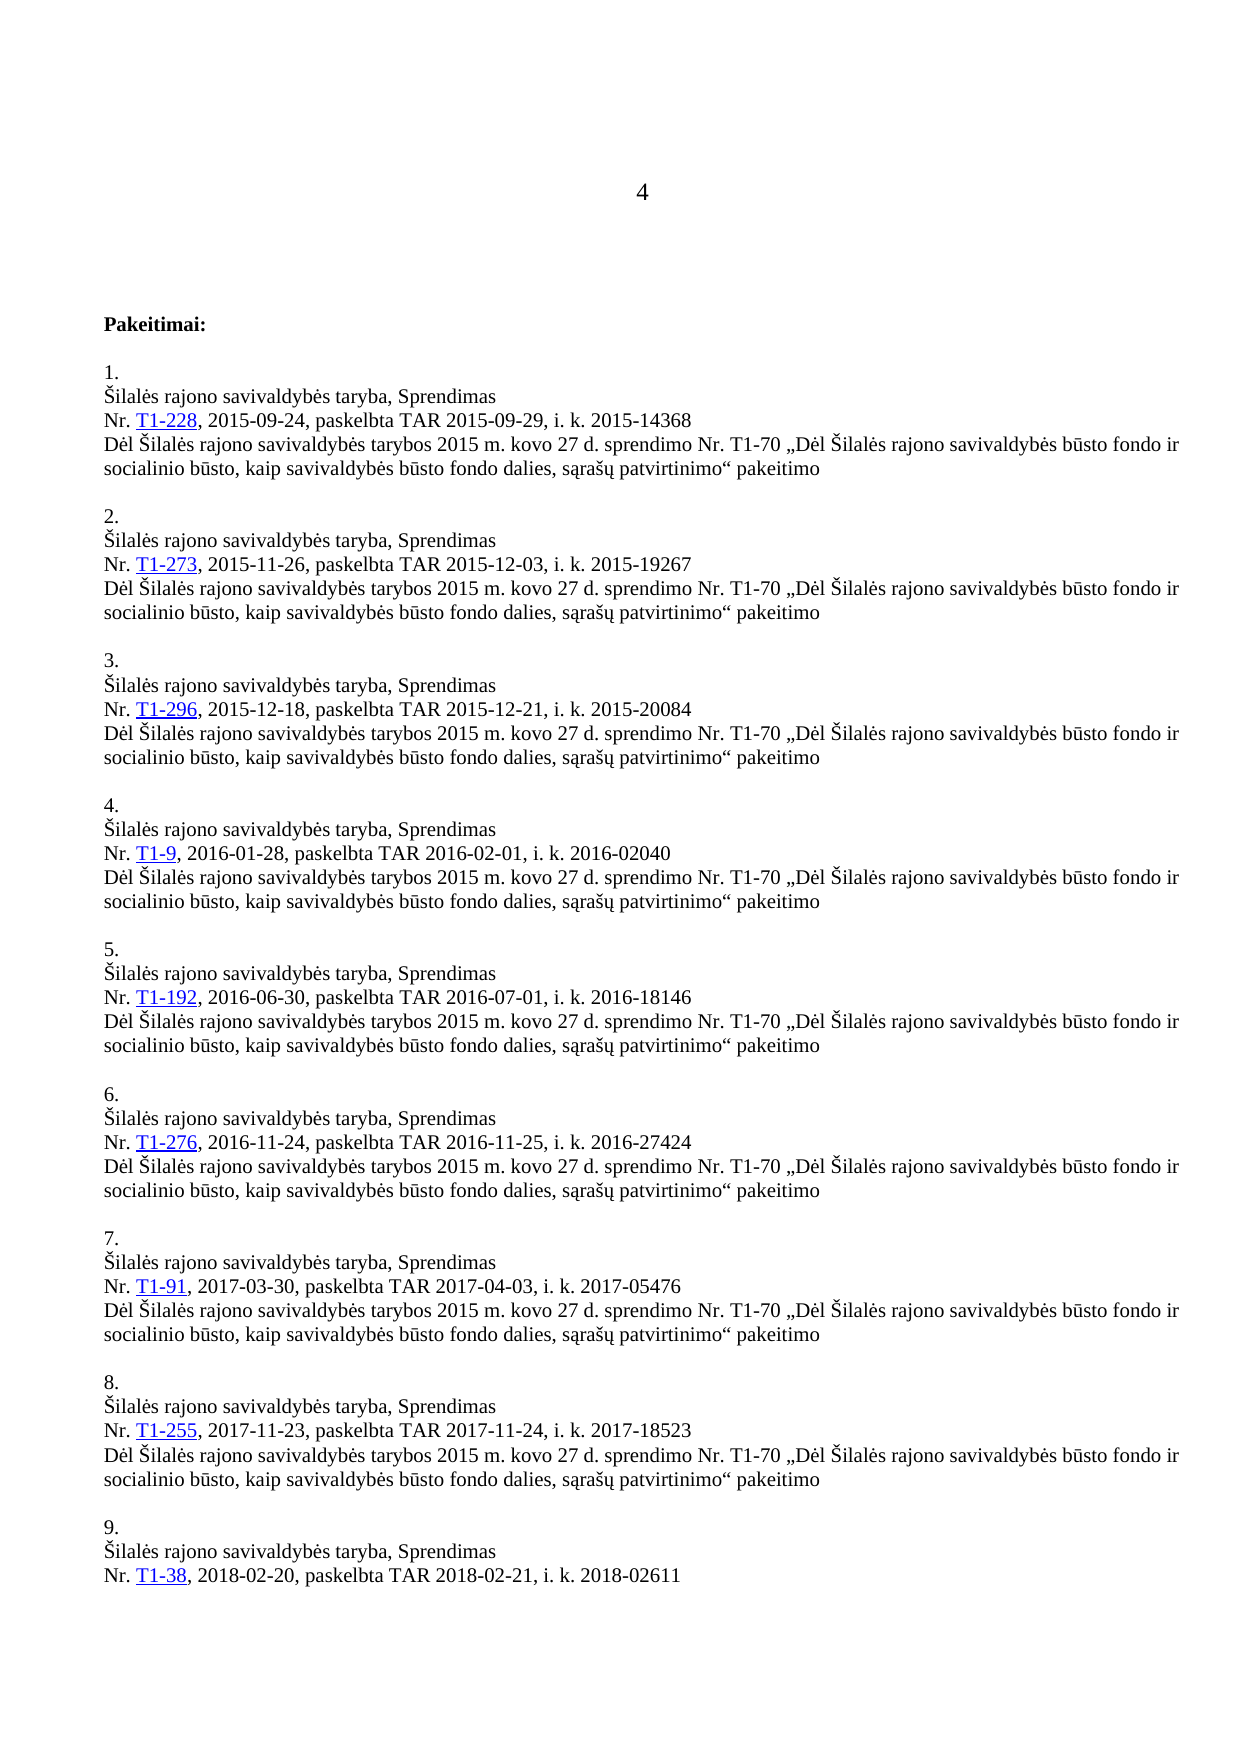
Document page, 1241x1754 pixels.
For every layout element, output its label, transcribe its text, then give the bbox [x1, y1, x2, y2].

text Šilalės rajono savivaldybės taryba, Sprendimas [103, 1539, 1181, 1563]
text Šilalės rajono savivaldybės taryba, Sprendimas [103, 528, 1181, 552]
text 7. [103, 1226, 1181, 1250]
text Dėl Šilalės rajono savivaldybės tarybos 2015 m. kovo 27 d. sprendimo Nr. T1-70 „Dėl Šilalės rajono savivaldybės būsto fondo ir socialinio būsto, kaip savivaldybės būsto fondo dalies, sąrašų patvirtinimo“ pakeitimo [103, 1298, 1181, 1346]
text 2. [103, 504, 1181, 528]
text Dėl Šilalės rajono savivaldybės tarybos 2015 m. kovo 27 d. sprendimo Nr. T1-70 „Dėl Šilalės rajono savivaldybės būsto fondo ir socialinio būsto, kaip savivaldybės būsto fondo dalies, sąrašų patvirtinimo“ pakeitimo [103, 721, 1181, 769]
text Nr. T1-9, 2016-01-28, paskelbta TAR 2016-02-01, i. k. 2016-02040 [103, 841, 1181, 865]
text 8. [103, 1370, 1181, 1394]
text Šilalės rajono savivaldybės taryba, Sprendimas [103, 1250, 1181, 1274]
text 9. [103, 1515, 1181, 1539]
text Šilalės rajono savivaldybės taryba, Sprendimas [103, 384, 1181, 408]
text 3. [103, 648, 1181, 672]
text Nr. T1-276, 2016-11-24, paskelbta TAR 2016-11-25, i. k. 2016-27424 [103, 1130, 1181, 1154]
text Dėl Šilalės rajono savivaldybės tarybos 2015 m. kovo 27 d. sprendimo Nr. T1-70 „Dėl Šilalės rajono savivaldybės būsto fondo ir socialinio būsto, kaip savivaldybės būsto fondo dalies, sąrašų patvirtinimo“ pakeitimo [103, 1154, 1181, 1202]
text Dėl Šilalės rajono savivaldybės tarybos 2015 m. kovo 27 d. sprendimo Nr. T1-70 „Dėl Šilalės rajono savivaldybės būsto fondo ir socialinio būsto, kaip savivaldybės būsto fondo dalies, sąrašų patvirtinimo“ pakeitimo [103, 865, 1181, 913]
text 6. [103, 1082, 1181, 1106]
text 4. [103, 793, 1181, 817]
text Nr. T1-228, 2015-09-24, paskelbta TAR 2015-09-29, i. k. 2015-14368 [103, 408, 1181, 432]
text Nr. T1-255, 2017-11-23, paskelbta TAR 2017-11-24, i. k. 2017-18523 [103, 1418, 1181, 1442]
text Šilalės rajono savivaldybės taryba, Sprendimas [103, 1394, 1181, 1418]
text Šilalės rajono savivaldybės taryba, Sprendimas [103, 961, 1181, 985]
text Nr. T1-273, 2015-11-26, paskelbta TAR 2015-12-03, i. k. 2015-19267 [103, 552, 1181, 576]
text Šilalės rajono savivaldybės taryba, Sprendimas [103, 1106, 1181, 1130]
text Dėl Šilalės rajono savivaldybės tarybos 2015 m. kovo 27 d. sprendimo Nr. T1-70 „Dėl Šilalės rajono savivaldybės būsto fondo ir socialinio būsto, kaip savivaldybės būsto fondo dalies, sąrašų patvirtinimo“ pakeitimo [103, 432, 1181, 480]
text Šilalės rajono savivaldybės taryba, Sprendimas [103, 672, 1181, 697]
text Dėl Šilalės rajono savivaldybės tarybos 2015 m. kovo 27 d. sprendimo Nr. T1-70 „Dėl Šilalės rajono savivaldybės būsto fondo ir socialinio būsto, kaip savivaldybės būsto fondo dalies, sąrašų patvirtinimo“ pakeitimo [103, 1442, 1181, 1491]
text Nr. T1-192, 2016-06-30, paskelbta TAR 2016-07-01, i. k. 2016-18146 [103, 985, 1181, 1009]
text Nr. T1-38, 2018-02-20, paskelbta TAR 2018-02-21, i. k. 2018-02611 [103, 1563, 1181, 1587]
text Nr. T1-91, 2017-03-30, paskelbta TAR 2017-04-03, i. k. 2017-05476 [103, 1274, 1181, 1298]
text Pakeitimai: [103, 312, 1181, 336]
text 1. [103, 360, 1181, 384]
text Šilalės rajono savivaldybės taryba, Sprendimas [103, 817, 1181, 841]
text 5. [103, 937, 1181, 961]
text Dėl Šilalės rajono savivaldybės tarybos 2015 m. kovo 27 d. sprendimo Nr. T1-70 „Dėl Šilalės rajono savivaldybės būsto fondo ir socialinio būsto, kaip savivaldybės būsto fondo dalies, sąrašų patvirtinimo“ pakeitimo [103, 576, 1181, 624]
text Nr. T1-296, 2015-12-18, paskelbta TAR 2015-12-21, i. k. 2015-20084 [103, 697, 1181, 721]
text Dėl Šilalės rajono savivaldybės tarybos 2015 m. kovo 27 d. sprendimo Nr. T1-70 „Dėl Šilalės rajono savivaldybės būsto fondo ir socialinio būsto, kaip savivaldybės būsto fondo dalies, sąrašų patvirtinimo“ pakeitimo [103, 1009, 1181, 1057]
